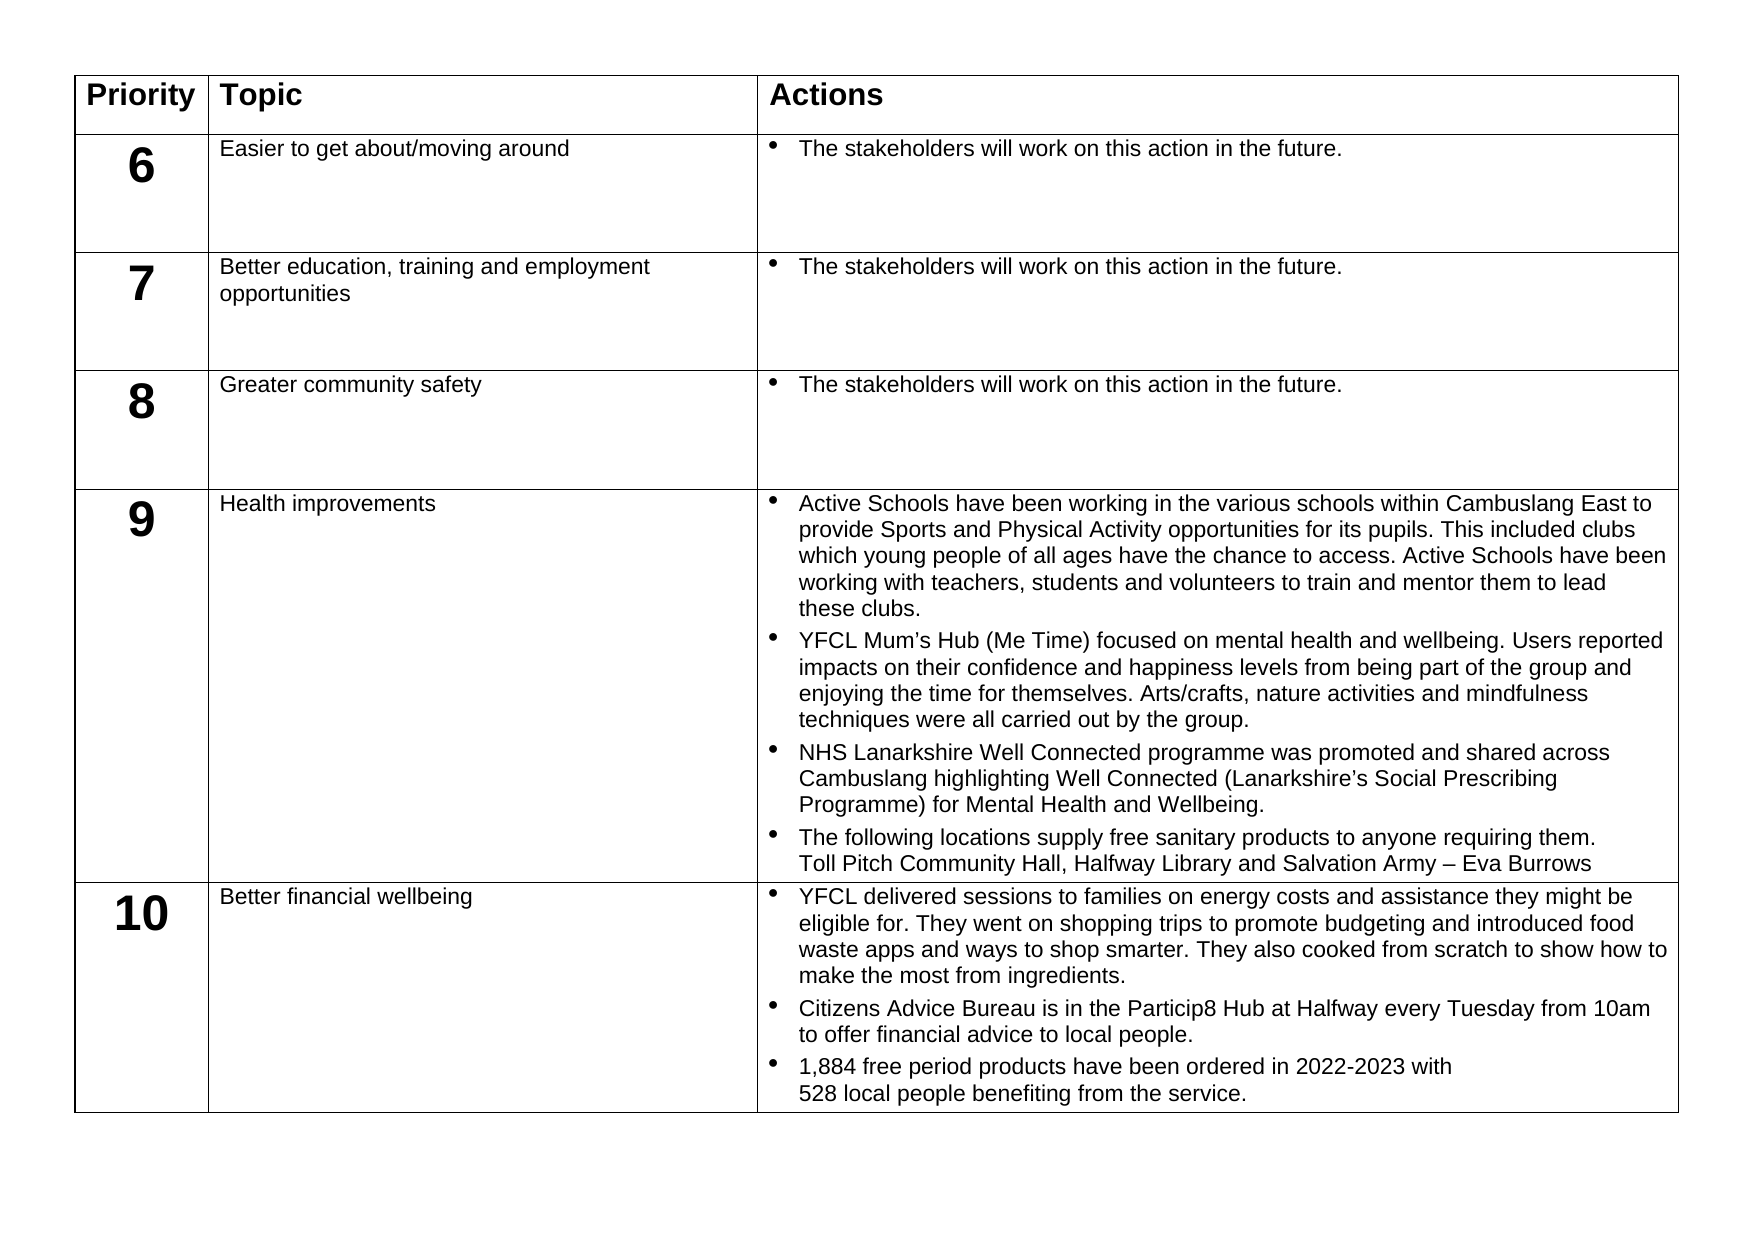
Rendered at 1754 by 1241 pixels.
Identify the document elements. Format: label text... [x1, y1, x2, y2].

table_cell The stakeholders will work on this action in the future. [758, 371, 1678, 488]
table_cell YFCL delivered sessions to families on energy costs and assistance they might be eligible for. They went on shopping trips to promote budgeting and introduced food waste apps and ways to shop smarter. They also cooked from scratch to show how to make the most from ingredients. Citizens Advice Bureau is in the Particip8 Hub at Halfway every Tuesday from 10am to offer financial advice to local people. 1,884 free period products have been ordered in 2022-2023 with 528 local people benefiting from the service. [758, 883, 1678, 1112]
table_cell 7 [76, 253, 208, 370]
table_header Priority [76, 76, 208, 134]
table_cell The stakeholders will work on this action in the future. [758, 253, 1678, 370]
table_header Topic [209, 76, 757, 134]
table_cell Greater community safety [209, 371, 757, 488]
table_cell Better education, training and employment opportunities [209, 253, 757, 370]
table_cell 6 [76, 135, 208, 252]
table_cell 10 [76, 883, 208, 1112]
table_cell 9 [76, 490, 208, 882]
table_cell 8 [76, 371, 208, 488]
table_cell The stakeholders will work on this action in the future. [758, 135, 1678, 252]
table_cell Health improvements [209, 490, 757, 882]
table_header Actions [758, 76, 1678, 134]
table_cell Better financial wellbeing [209, 883, 757, 1112]
table_cell Easier to get about/moving around [209, 135, 757, 252]
table_cell Active Schools have been working in the various schools within Cambuslang East to provide Sports and Physical Activity opportunities for its pupils. This included clubs which young people of all ages have the chance to access. Active Schools have been working with teachers, students and volunteers to train and mentor them to lead these clubs. YFCL Mum’s Hub (Me Time) focused on mental health and wellbeing. Users reported impacts on their confidence and happiness levels from being part of the group and enjoying the time for themselves. Arts/crafts, nature activities and mindfulness techniques were all carried out by the group. NHS Lanarkshire Well Connected programme was promoted and shared across Cambuslang highlighting Well Connected (Lanarkshire’s Social Prescribing Programme) for Mental Health and Wellbeing. The following locations supply free sanitary products to anyone requiring them. Toll Pitch Community Hall, Halfway Library and Salvation Army – Eva Burrows [758, 490, 1678, 882]
